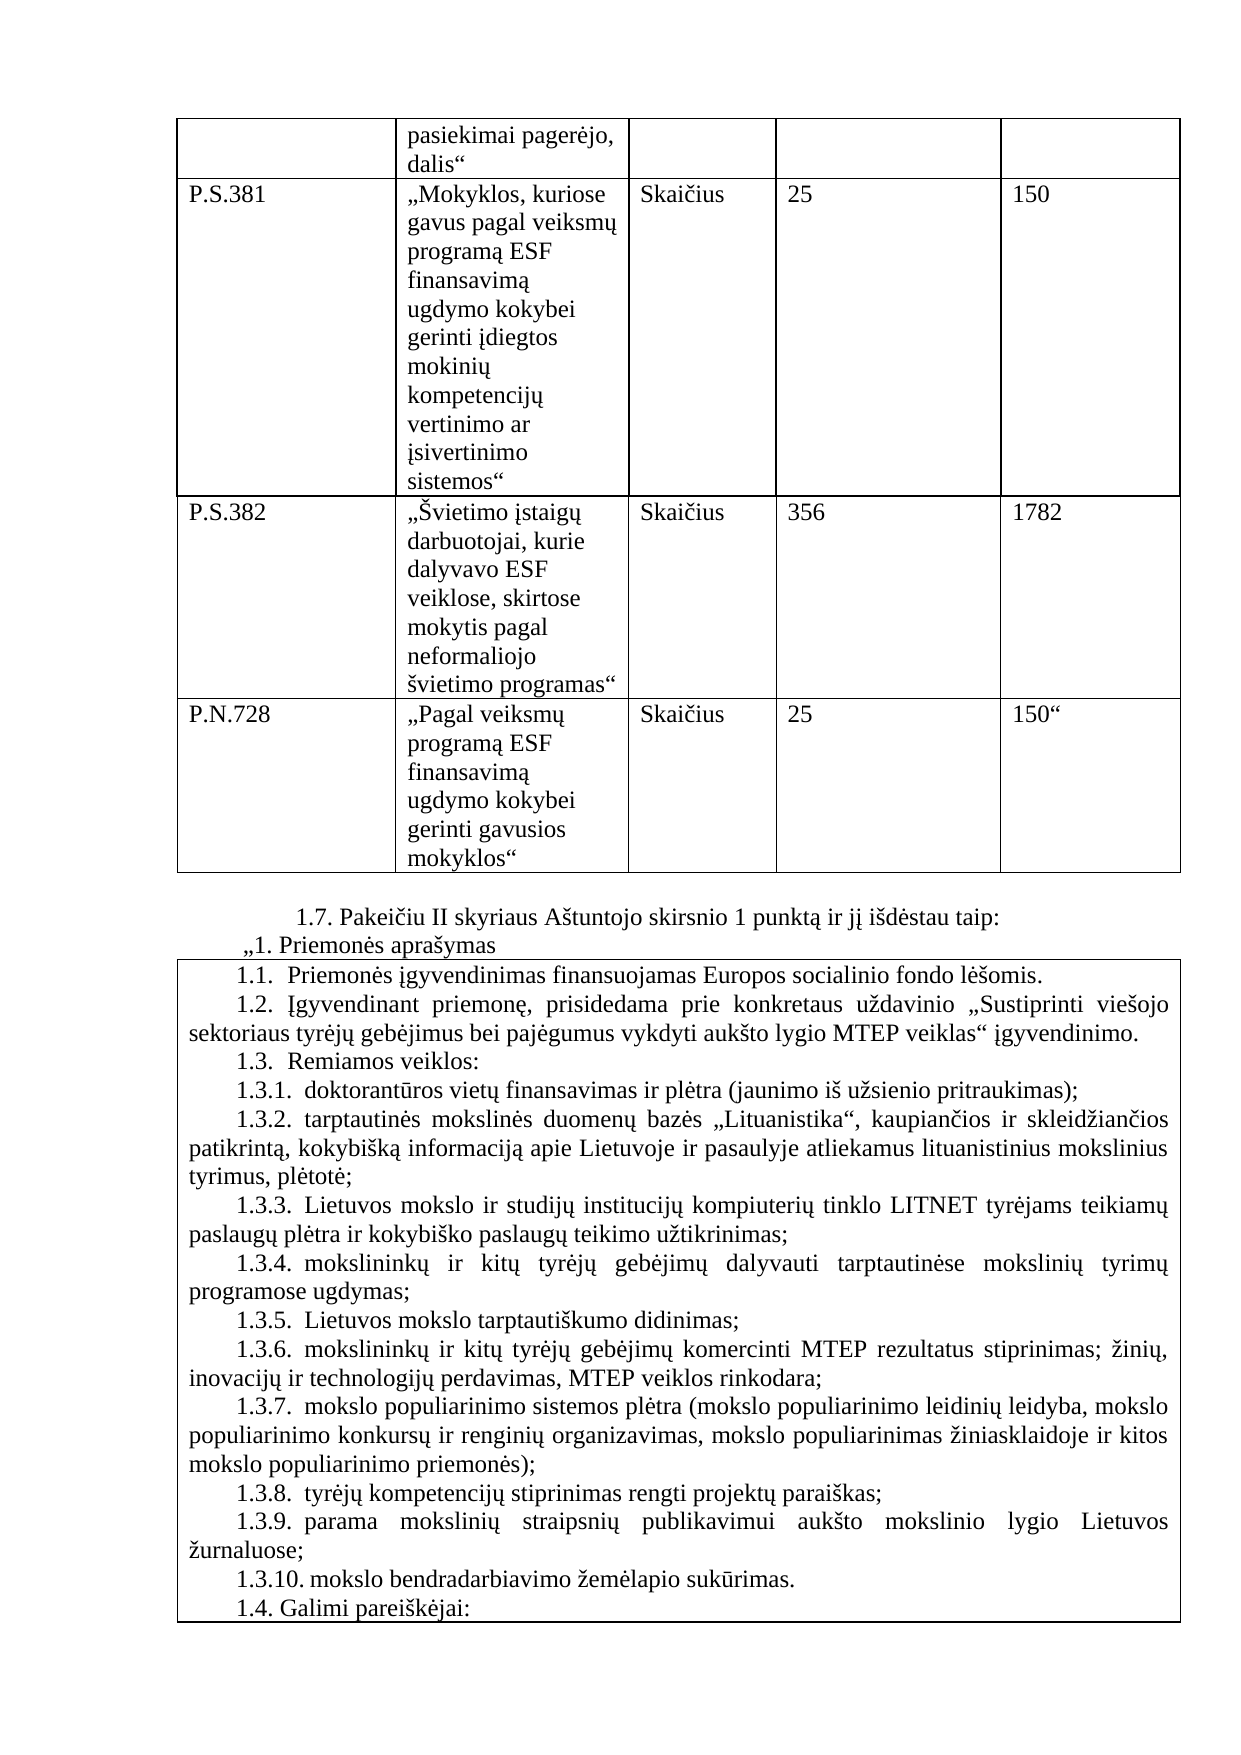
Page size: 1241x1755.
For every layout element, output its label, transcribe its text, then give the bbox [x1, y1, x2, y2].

table_cell 150 [1002, 179, 1179, 495]
table_cell Skaičius [629, 699, 776, 872]
table_cell 25 [777, 699, 1000, 872]
table_cell 356 [777, 497, 1000, 698]
table_cell [630, 119, 775, 178]
table_cell 150“ [1001, 699, 1180, 872]
table_cell „Švietimo įstaigų darbuotojai, kurie dalyvavo ESF veiklose, skirtose mokytis pagal neformaliojo švietimo programas“ [396, 497, 628, 698]
table_cell pasiekimai pagerėjo, dalis“ [397, 119, 628, 178]
table_cell „Mokyklos, kuriose gavus pagal veiksmų programą ESF finansavimą ugdymo kokybei gerinti įdiegtos mokinių kompetencijų vertinimo ar įsivertinimo sistemos“ [397, 179, 628, 495]
table_cell [178, 119, 395, 178]
text „1. Priemonės aprašymas [177, 930, 1181, 959]
table_cell P.S.381 [178, 179, 395, 495]
table_cell „Pagal veiksmų programą ESF finansavimą ugdymo kokybei gerinti gavusios mokyklos“ [396, 699, 628, 872]
table_cell Skaičius [629, 497, 776, 698]
table_cell [777, 119, 1000, 178]
table_cell P.N.728 [178, 699, 395, 872]
table_cell P.S.382 [178, 497, 395, 698]
table_cell 25 [777, 179, 1000, 495]
table_cell [1002, 119, 1179, 178]
table_cell Skaičius [630, 179, 775, 495]
table_header 1.1. Priemonės įgyvendinimas finansuojamas Europos socialinio fondo lėšomis. 1.2. Įgyvendinant priemonę, prisidedama prie konkretaus uždavinio „Sustiprinti viešojo sektoriaus tyrėjų gebėjimus bei pajėgumus vykdyti aukšto lygio MTEP veiklas“ įgyvendinimo. 1.3. Remiamos veiklos: 1.3.1. doktorantūros vietų finansavimas ir plėtra (jaunimo iš užsienio pritraukimas); 1.3.2. tarptautinės mokslinės duomenų bazės „Lituanistika“, kaupiančios ir skleidžiančios patikrintą, kokybišką informaciją apie Lietuvoje ir pasaulyje atliekamus lituanistinius mokslinius tyrimus, plėtotė; 1.3.3. Lietuvos mokslo ir studijų institucijų kompiuterių tinklo LITNET tyrėjams teikiamų paslaugų plėtra ir kokybiško paslaugų teikimo užtikrinimas; 1.3.4. mokslininkų ir kitų tyrėjų gebėjimų dalyvauti tarptautinėse mokslinių tyrimų programose ugdymas; 1.3.5. Lietuvos mokslo tarptautiškumo didinimas; 1.3.6. mokslininkų ir kitų tyrėjų gebėjimų komercinti MTEP rezultatus stiprinimas; žinių, inovacijų ir technologijų perdavimas, MTEP veiklos rinkodara; 1.3.7. mokslo populiarinimo sistemos plėtra (mokslo populiarinimo leidinių leidyba, mokslo populiarinimo konkursų ir renginių organizavimas, mokslo populiarinimas žiniasklaidoje ir kitos mokslo populiarinimo priemonės); 1.3.8. tyrėjų kompetencijų stiprinimas rengti projektų paraiškas; 1.3.9. parama mokslinių straipsnių publikavimui aukšto mokslinio lygio Lietuvos žurnaluose; 1.3.10. mokslo bendradarbiavimo žemėlapio sukūrimas. 1.4. Galimi pareiškėjai: [178, 960, 1180, 1621]
text 1.7. Pakeičiu II skyriaus Aštuntojo skirsnio 1 punktą ir jį išdėstau taip: [177, 902, 1181, 930]
table_cell 1782 [1001, 497, 1180, 698]
